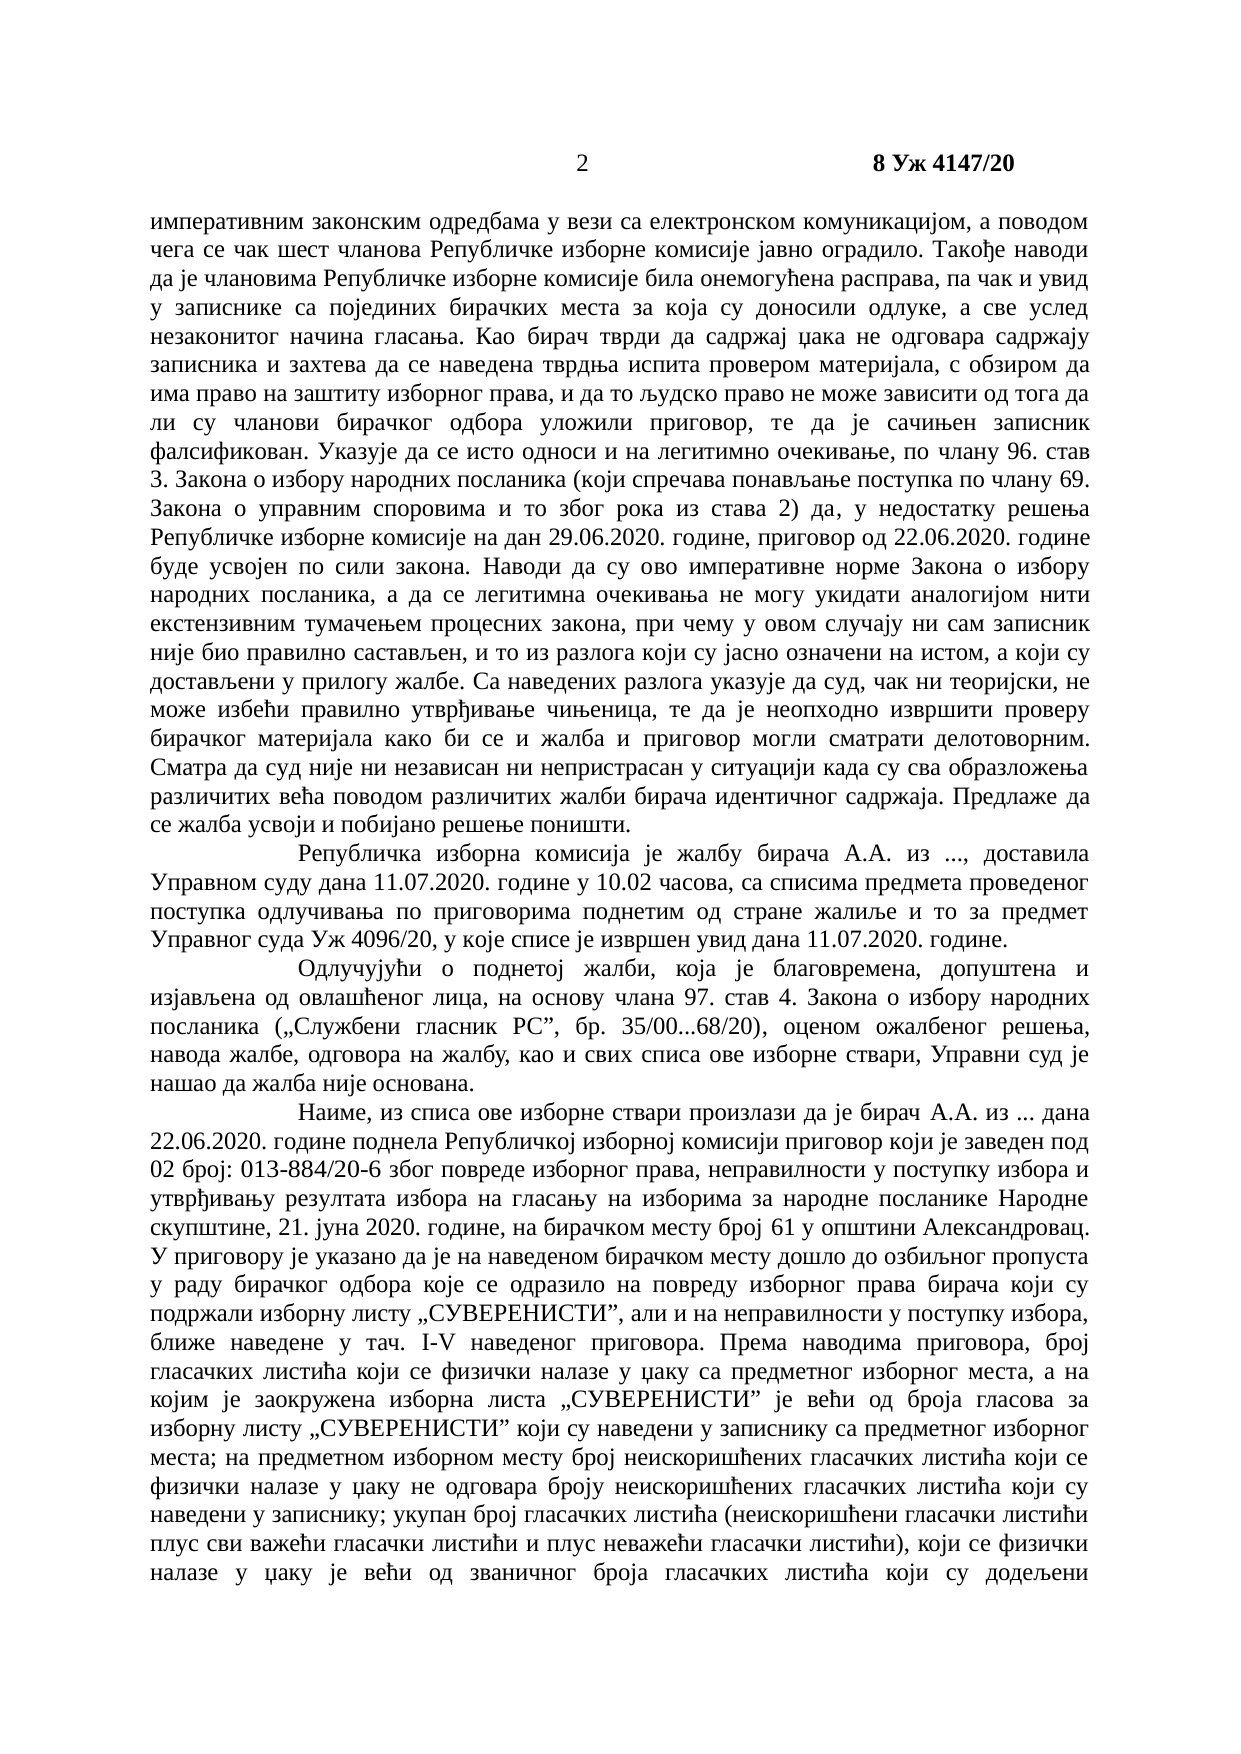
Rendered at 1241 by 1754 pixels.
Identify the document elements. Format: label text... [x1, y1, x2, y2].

text Наиме, из списа ове изборне ствари произлази да је бирач A.A. из ... дана 22.06.2020. године поднела Републичкој изборној комисији приговор који је заведен под 02 број: 013-884/20-6 због повреде изборног права, неправилности у поступку избора и утврђивању резултата избора на гласању на изборима за народне посланике Народне скупштине, 21. јуна 2020. године, на бирачком месту број 61 у општини Александровац. У приговору је указано да је на наведеном бирачком месту дошло до озбиљног пропуста у раду бирачког одбора које се одразило на повреду изборног права бирача који су подржали изборну листу „СУВЕРЕНИСТИ”, али и на неправилности у поступку избора, ближе наведене у тач. I-V наведеног приговора. Према наводима приговора, број гласачких листића који се физички налазе у џаку са предметног изборног места, а на којим је заокружена изборна листа „СУВЕРЕНИСТИ” је већи од броја гласова за изборну листу „СУВЕРЕНИСТИ” који су наведени у записнику са предметног изборног места; на предметном изборном месту број неискоришћених гласачких листића који се физички налазе у џаку не одговара броју неискоришћених гласачких листића који су наведени у записнику; укупан број гласачких листића (неискоришћени гласачки листићи плус сви важећи гласачки листићи и плус неважећи гласачки листићи), који се физички налазе у џаку је већи од званичног броја гласачких листића који су додељени [150, 1097, 1090, 1586]
text императивним законским одредбама у вези са електронском комуникацијом, а поводом чега се чак шест чланова Републичке изборне комисије јавно оградило. Такође наводи да је члановима Републичке изборне комисије била онемогућена расправа, па чак и увид у записнике са појединих бирачких места за која су доносили одлуке, а све услед незаконитог начина гласања. Као бирач тврди да садржај џака не одговара садржају записника и захтева да се наведена тврдња испита провером материјала, с обзиром да има право на заштиту изборног права, и да то људско право не може зависити од тога да ли су чланови бирачког одбора уложили приговор, те да је сачињен записник фалсификован. Указује да се исто односи и на легитимно очекивање, по члану 96. став 3. Закона о избору народних посланика (који спречава понављање поступка по члану 69. Закона о управним споровима и то због рока из става 2) да, у недостатку решења Републичке изборне комисије на дан 29.06.2020. године, приговор од 22.06.2020. године буде усвојен по сили закона. Наводи да су ово императивне норме Закона о избору народних посланика, а да се легитимна очекивања не могу укидати аналогијом нити екстензивним тумачењем процесних закона, при чему у овом случају ни сам записник није био правилно састављен, и то из разлога који су јасно означени на истом, а који су достављени у прилогу жалбе. Са наведених разлога указује да суд, чак ни теоријски, не може избећи правилно утврђивање чињеница, те да је неопходно извршити проверу бирачког материјала како би се и жалба и приговор могли сматрати делотоворним. Сматра да суд није ни независан ни непристрасан у ситуацији када су сва образложења различитих већа поводом различитих жалби бирача идентичног садржаја. Предлаже да се жалба усвоји и побијано решење поништи. [150, 206, 1090, 838]
text Републичка изборна комисија је жалбу бирача A.A. из ..., доставила Управном суду дана 11.07.2020. године у 10.02 часова, са списима предмета проведеног поступка одлучивања по приговорима поднетим од стране жалиље и то за предмет Управног суда Уж 4096/20, у које списе је извршен увид дана 11.07.2020. године. [150, 838, 1090, 953]
text Одлучујући о поднетој жалби, која је благовремена, допуштена и изјављена од овлашћеног лица, на основу члана 97. став 4. Закона о избору народних посланика („Службени гласник РС”, бр. 35/00...68/20), оценом ожалбеног решења, навода жалбе, одговора на жалбу, као и свих списа ове изборне ствари, Управни суд је нашао да жалба није основана. [150, 953, 1090, 1097]
